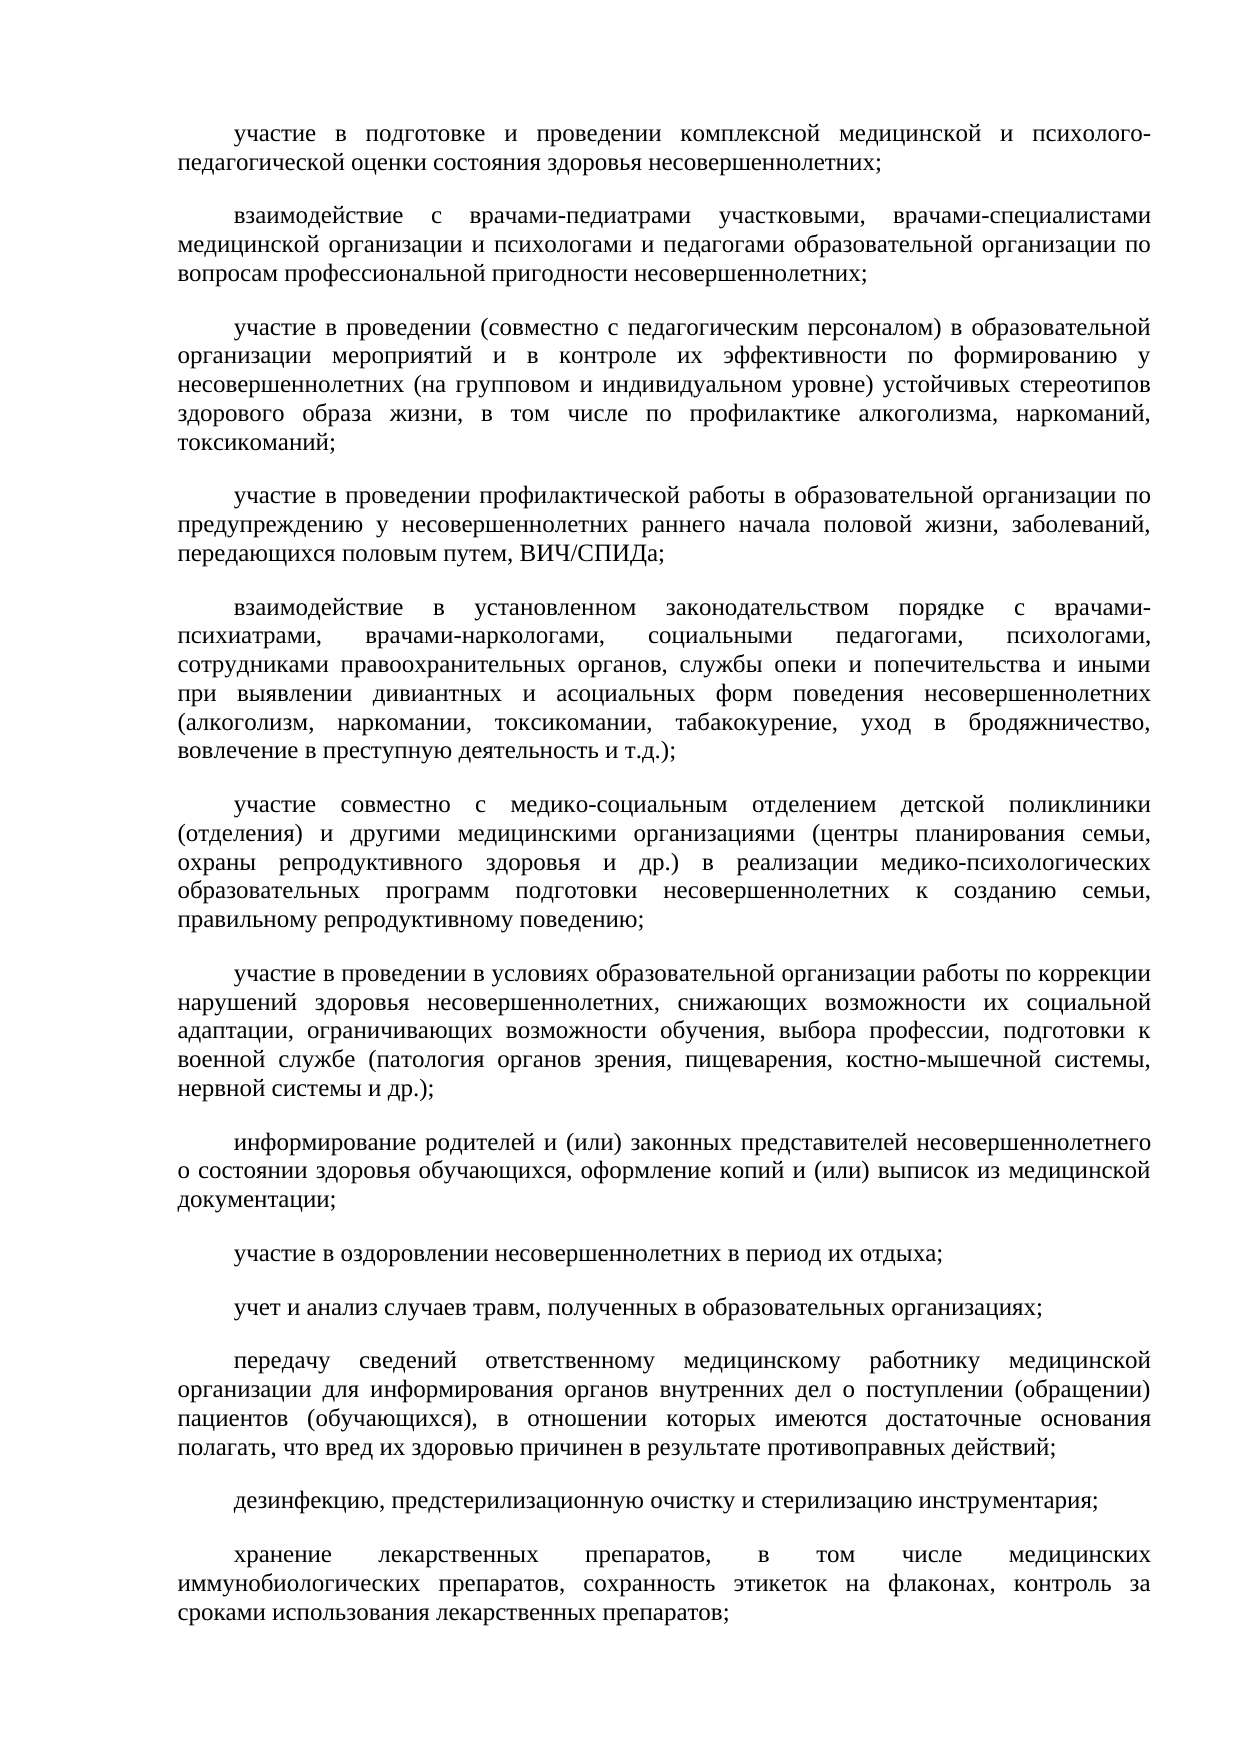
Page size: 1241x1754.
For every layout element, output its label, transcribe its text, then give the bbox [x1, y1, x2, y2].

text передачу сведений ответственному медицинскому работнику медицинской организации для информирования органов внутренних дел о поступлении (обращении) пациентов (обучающихся), в отношении которых имеются достаточные основания полагать, что вред их здоровью причинен в результате противоправных действий; [177, 1346, 1152, 1461]
text участие совместно с медико-социальным отделением детской поликлиники (отделения) и другими медицинскими организациями (центры планирования семьи, охраны репродуктивного здоровья и др.) в реализации медико-психологических образовательных программ подготовки несовершеннолетних к созданию семьи, правильному репродуктивному поведению; [177, 789, 1152, 933]
text учет и анализ случаев травм, полученных в образовательных организациях; [177, 1292, 1152, 1321]
text взаимодействие в установленном законодательством порядке с врачами-психиатрами, врачами-наркологами, социальными педагогами, психологами, сотрудниками правоохранительных органов, службы опеки и попечительства и иными при выявлении дивиантных и асоциальных форм поведения несовершеннолетних (алкоголизм, наркомании, токсикомании, табакокурение, уход в бродяжничество, вовлечение в преступную деятельность и т.д.); [177, 592, 1152, 764]
text участие в проведении профилактической работы в образовательной организации по предупреждению у несовершеннолетних раннего начала половой жизни, заболеваний, передающихся половым путем, ВИЧ/СПИДа; [177, 481, 1152, 567]
text информирование родителей и (или) законных представителей несовершеннолетнего о состоянии здоровья обучающихся, оформление копий и (или) выписок из медицинской документации; [177, 1127, 1152, 1213]
text хранение лекарственных препаратов, в том числе медицинских иммунобиологических препаратов, сохранность этикеток на флаконах, контроль за сроками использования лекарственных препаратов; [177, 1539, 1152, 1626]
text дезинфекцию, предстерилизационную очистку и стерилизацию инструментария; [177, 1486, 1152, 1514]
text взаимодействие с врачами-педиатрами участковыми, врачами-специалистами медицинской организации и психологами и педагогами образовательной организации по вопросам профессиональной пригодности несовершеннолетних; [177, 201, 1152, 287]
text участие в проведении (совместно с педагогическим персоналом) в образовательной организации мероприятий и в контроле их эффективности по формированию у несовершеннолетних (на групповом и индивидуальном уровне) устойчивых стереотипов здорового образа жизни, в том числе по профилактике алкоголизма, наркоманий, токсикоманий; [177, 312, 1152, 456]
text участие в проведении в условиях образовательной организации работы по коррекции нарушений здоровья несовершеннолетних, снижающих возможности их социальной адаптации, ограничивающих возможности обучения, выбора профессии, подготовки к военной службе (патология органов зрения, пищеварения, костно-мышечной системы, нервной системы и др.); [177, 958, 1152, 1102]
text участие в оздоровлении несовершеннолетних в период их отдыха; [177, 1238, 1152, 1267]
text участие в подготовке и проведении комплексной медицинской и психолого-педагогической оценки состояния здоровья несовершеннолетних; [177, 118, 1152, 176]
